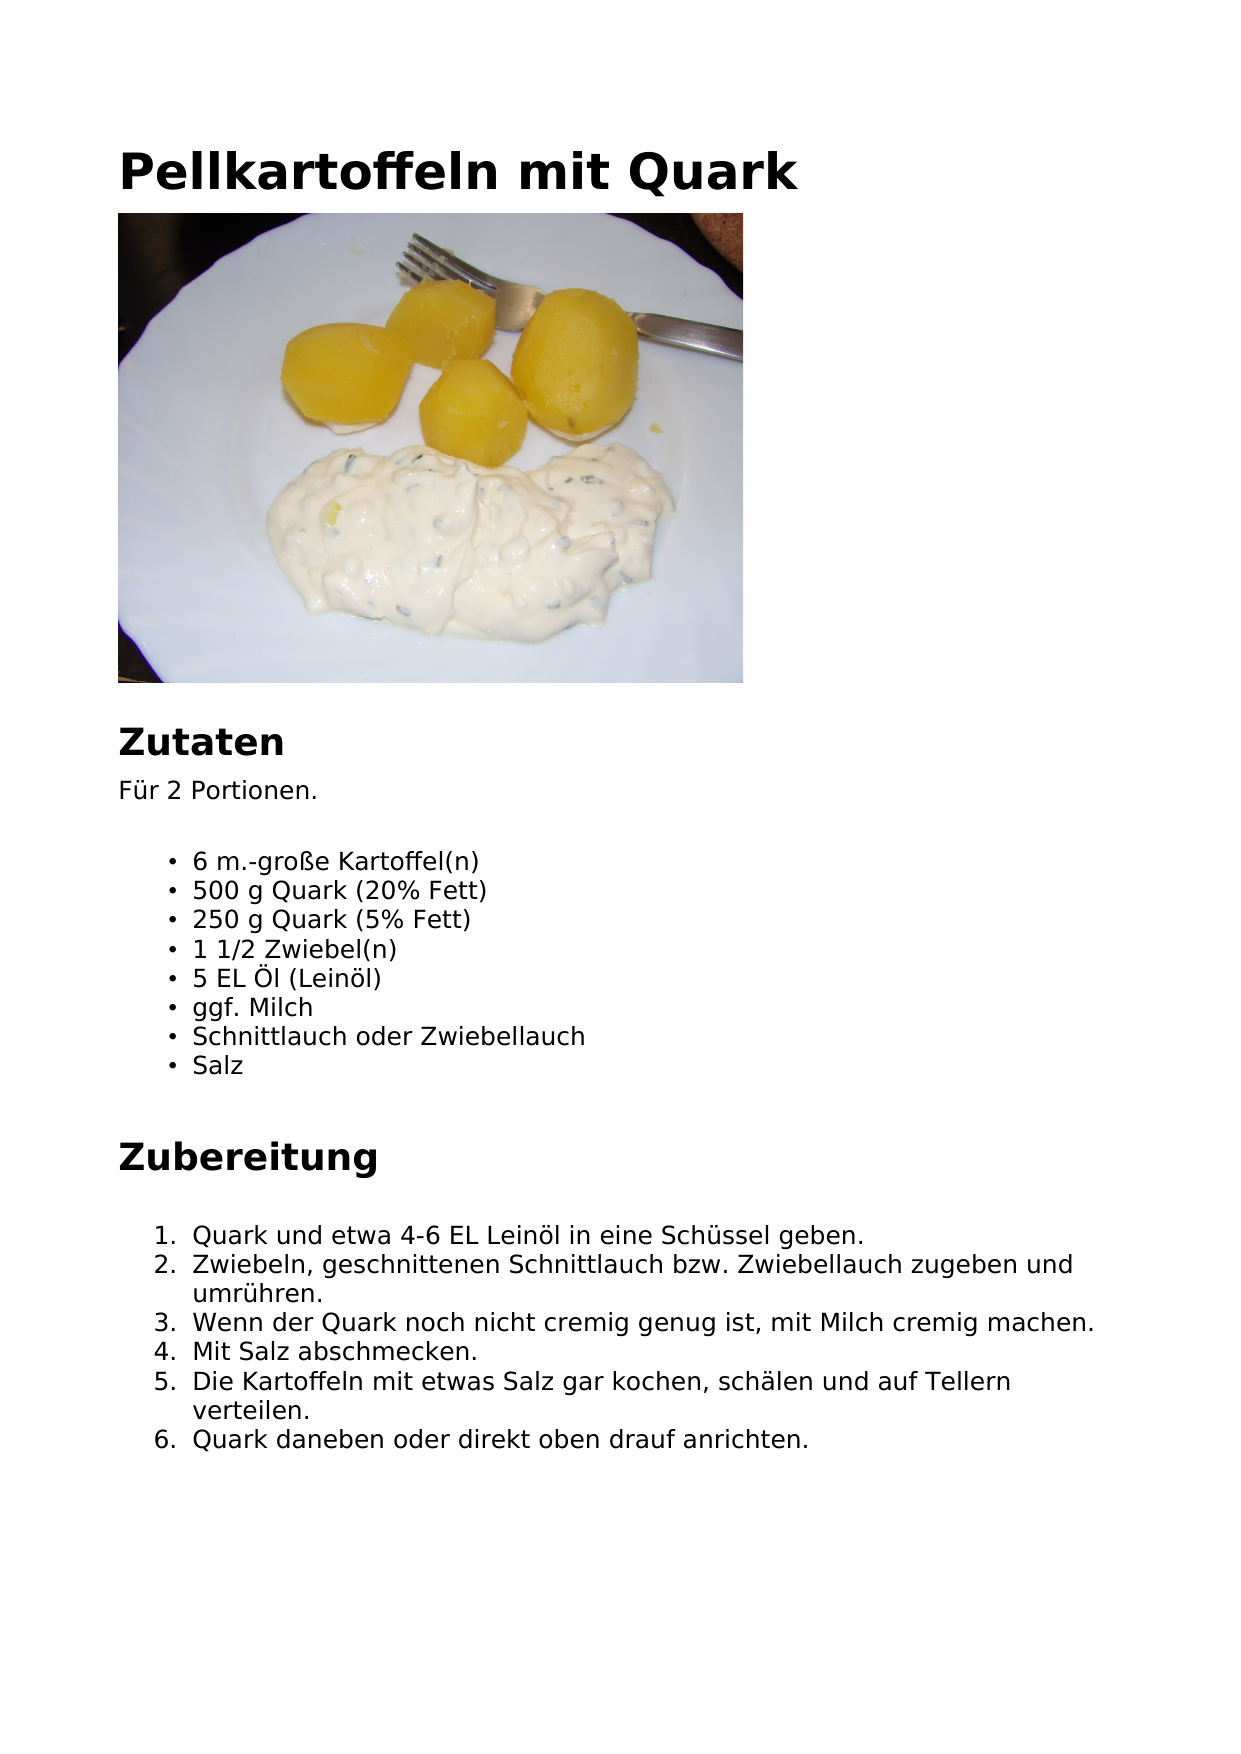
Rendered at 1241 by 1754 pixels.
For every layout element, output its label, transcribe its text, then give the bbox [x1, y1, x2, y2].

subtitle Pellkartoffeln mit Quark [118, 143, 1122, 201]
list ggf. Milch [177, 993, 1122, 1022]
list Quark und etwa 4-6 EL Leinöl in eine Schüssel geben. [177, 1221, 1122, 1250]
picture [118, 213, 744, 683]
subtitle Zutaten [118, 720, 1122, 764]
text Für 2 Portionen. [118, 776, 1122, 805]
list 500 g Quark (20% Fett) [177, 877, 1122, 906]
list Schnittlauch oder Zwiebellauch [177, 1022, 1122, 1052]
list Wenn der Quark noch nicht cremig genug ist, mit Milch cremig machen. [177, 1308, 1122, 1337]
list 1 1/2 Zwiebel(n) [177, 935, 1122, 964]
list Quark daneben oder direkt oben drauf anrichten. [177, 1425, 1122, 1454]
subtitle Zubereitung [118, 1135, 1122, 1179]
list 6 m.-große Kartoffel(n) [177, 847, 1122, 877]
list Die Kartoffeln mit etwas Salz gar kochen, schälen und auf Tellern verteilen. [177, 1367, 1122, 1425]
list 250 g Quark (5% Fett) [177, 906, 1122, 935]
list Salz [177, 1052, 1122, 1081]
list Mit Salz abschmecken. [177, 1337, 1122, 1367]
list 5 EL Öl (Leinöl) [177, 964, 1122, 993]
list Zwiebeln, geschnittenen Schnittlauch bzw. Zwiebellauch zugeben und umrühren. [177, 1250, 1122, 1308]
